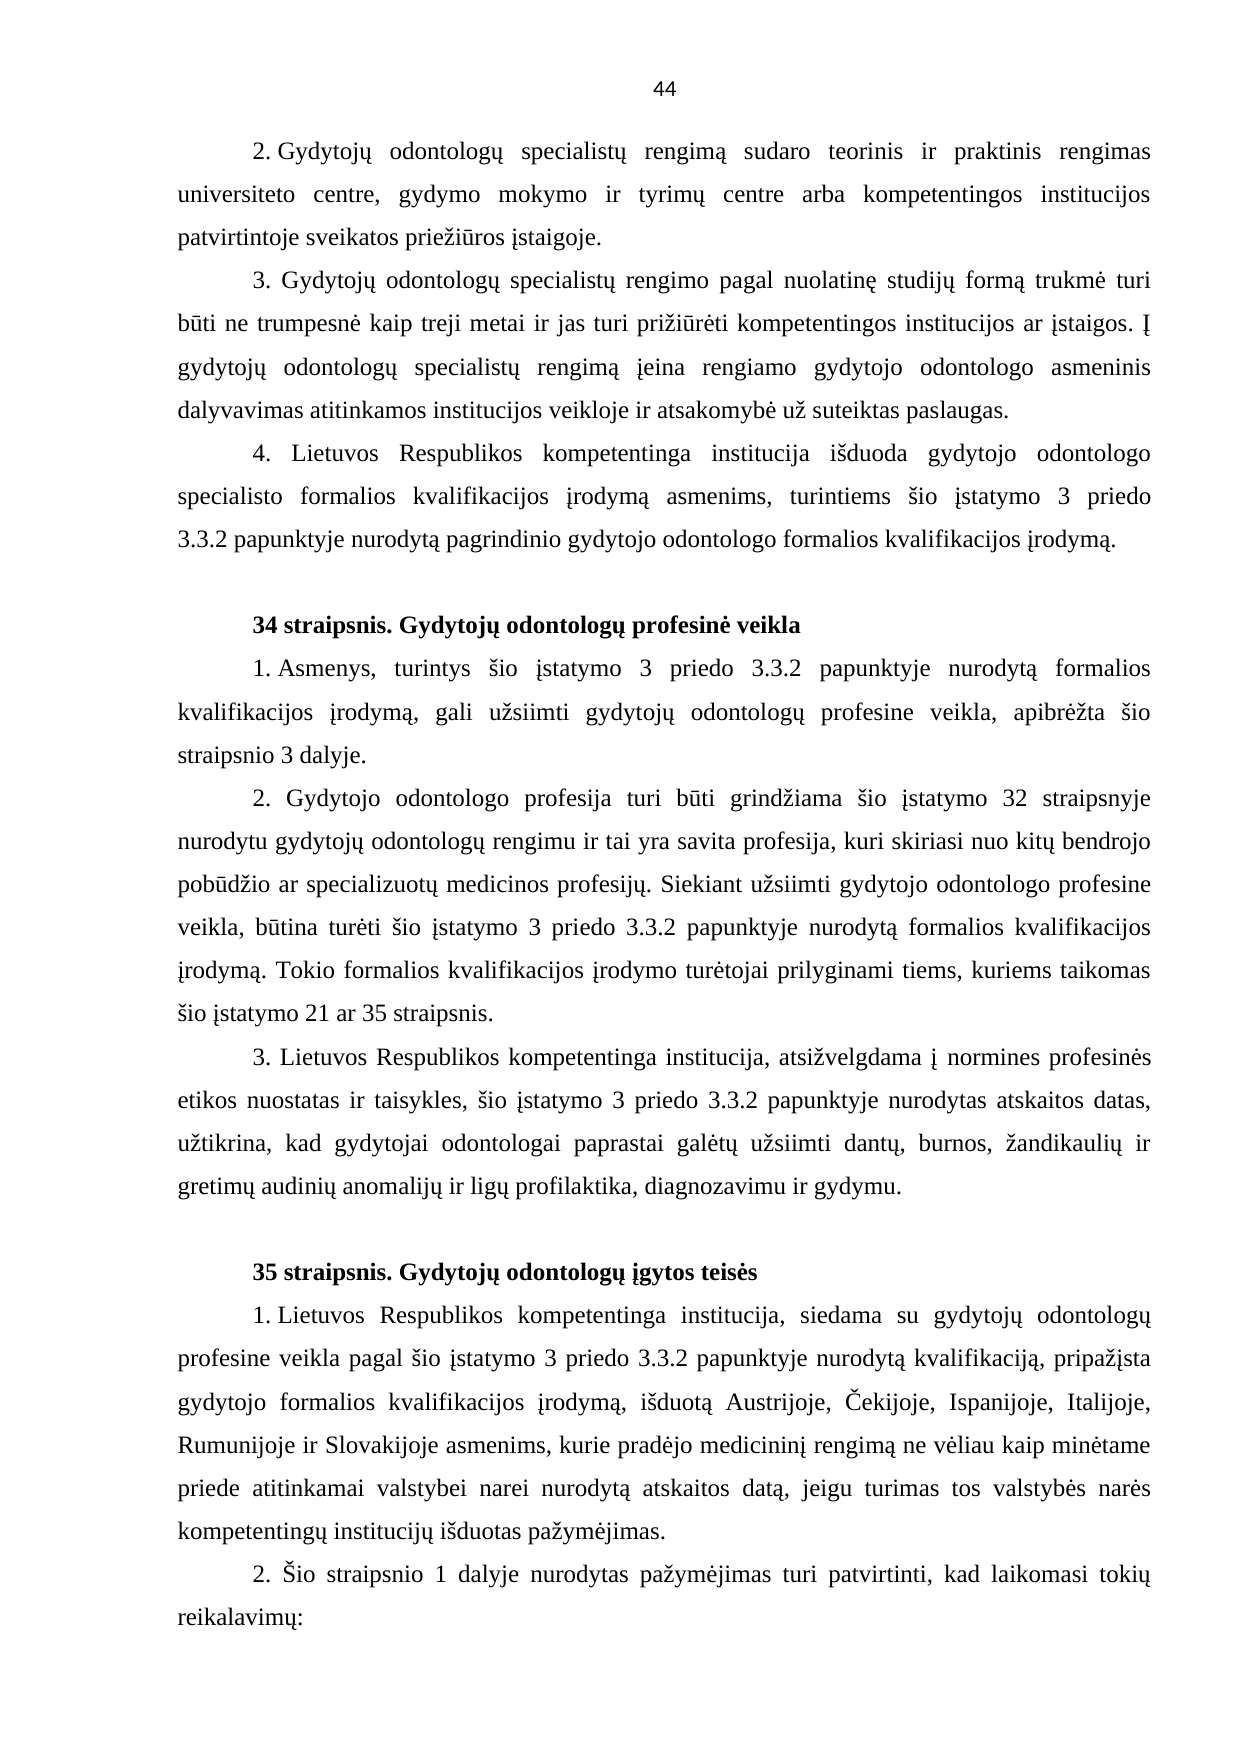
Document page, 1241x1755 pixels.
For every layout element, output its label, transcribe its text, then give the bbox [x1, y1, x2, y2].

text 1. Asmenys, turintys šio įstatymo 3 priedo 3.3.2 papunktyje nurodytą formalios kvalifikacijos įrodymą, gali užsiimti gydytojų odontologų profesine veikla, apibrėžta šio straipsnio 3 dalyje. [177, 653, 1152, 768]
text 34 straipsnis. Gydytojų odontologų profesinė veikla [177, 610, 1152, 639]
text 2. Gydytojų odontologų specialistų rengimą sudaro teorinis ir praktinis rengimas universiteto centre, gydymo mokymo ir tyrimų centre arba kompetentingos institucijos patvirtintoje sveikatos priežiūros įstaigoje. [177, 136, 1152, 251]
text 3. Lietuvos Respublikos kompetentinga institucija, atsižvelgdama į normines profesinės etikos nuostatas ir taisykles, šio įstatymo 3 priedo 3.3.2 papunktyje nurodytas atskaitos datas, užtikrina, kad gydytojai odontologai paprastai galėtų užsiimti dantų, burnos, žandikaulių ir gretimų audinių anomalijų ir ligų profilaktika, diagnozavimu ir gydymu. [177, 1042, 1152, 1200]
text 1. Lietuvos Respublikos kompetentinga institucija, siedama su gydytojų odontologų profesine veikla pagal šio įstatymo 3 priedo 3.3.2 papunktyje nurodytą kvalifikaciją, pripažįsta gydytojo formalios kvalifikacijos įrodymą, išduotą Austrijoje, Čekijoje, Ispanijoje, Italijoje, Rumunijoje ir Slovakijoje asmenims, kurie pradėjo medicininį rengimą ne vėliau kaip minėtame priede atitinkamai valstybei narei nurodytą atskaitos datą, jeigu turimas tos valstybės narės kompetentingų institucijų išduotas pažymėjimas. [177, 1300, 1152, 1545]
text 2. Gydytojo odontologo profesija turi būti grindžiama šio įstatymo 32 straipsnyje nurodytu gydytojų odontologų rengimu ir tai yra savita profesija, kuri skiriasi nuo kitų bendrojo pobūdžio ar specializuotų medicinos profesijų. Siekiant užsiimti gydytojo odontologo profesine veikla, būtina turėti šio įstatymo 3 priedo 3.3.2 papunktyje nurodytą formalios kvalifikacijos įrodymą. Tokio formalios kvalifikacijos įrodymo turėtojai prilyginami tiems, kuriems taikomas šio įstatymo 21 ar 35 straipsnis. [177, 783, 1152, 1027]
text 3. Gydytojų odontologų specialistų rengimo pagal nuolatinę studijų formą trukmė turi būti ne trumpesnė kaip treji metai ir jas turi prižiūrėti kompetentingos institucijos ar įstaigos. Į gydytojų odontologų specialistų rengimą įeina rengiamo gydytojo odontologo asmeninis dalyvavimas atitinkamos institucijos veikloje ir atsakomybė už suteiktas paslaugas. [177, 265, 1152, 423]
text 35 straipsnis. Gydytojų odontologų įgytos teisės [177, 1257, 1152, 1286]
text 4. Lietuvos Respublikos kompetentinga institucija išduoda gydytojo odontologo specialisto formalios kvalifikacijos įrodymą asmenims, turintiems šio įstatymo 3 priedo 3.3.2 papunktyje nurodytą pagrindinio gydytojo odontologo formalios kvalifikacijos įrodymą. [177, 438, 1152, 553]
text 2. Šio straipsnio 1 dalyje nurodytas pažymėjimas turi patvirtinti, kad laikomasi tokių reikalavimų: [177, 1559, 1152, 1631]
